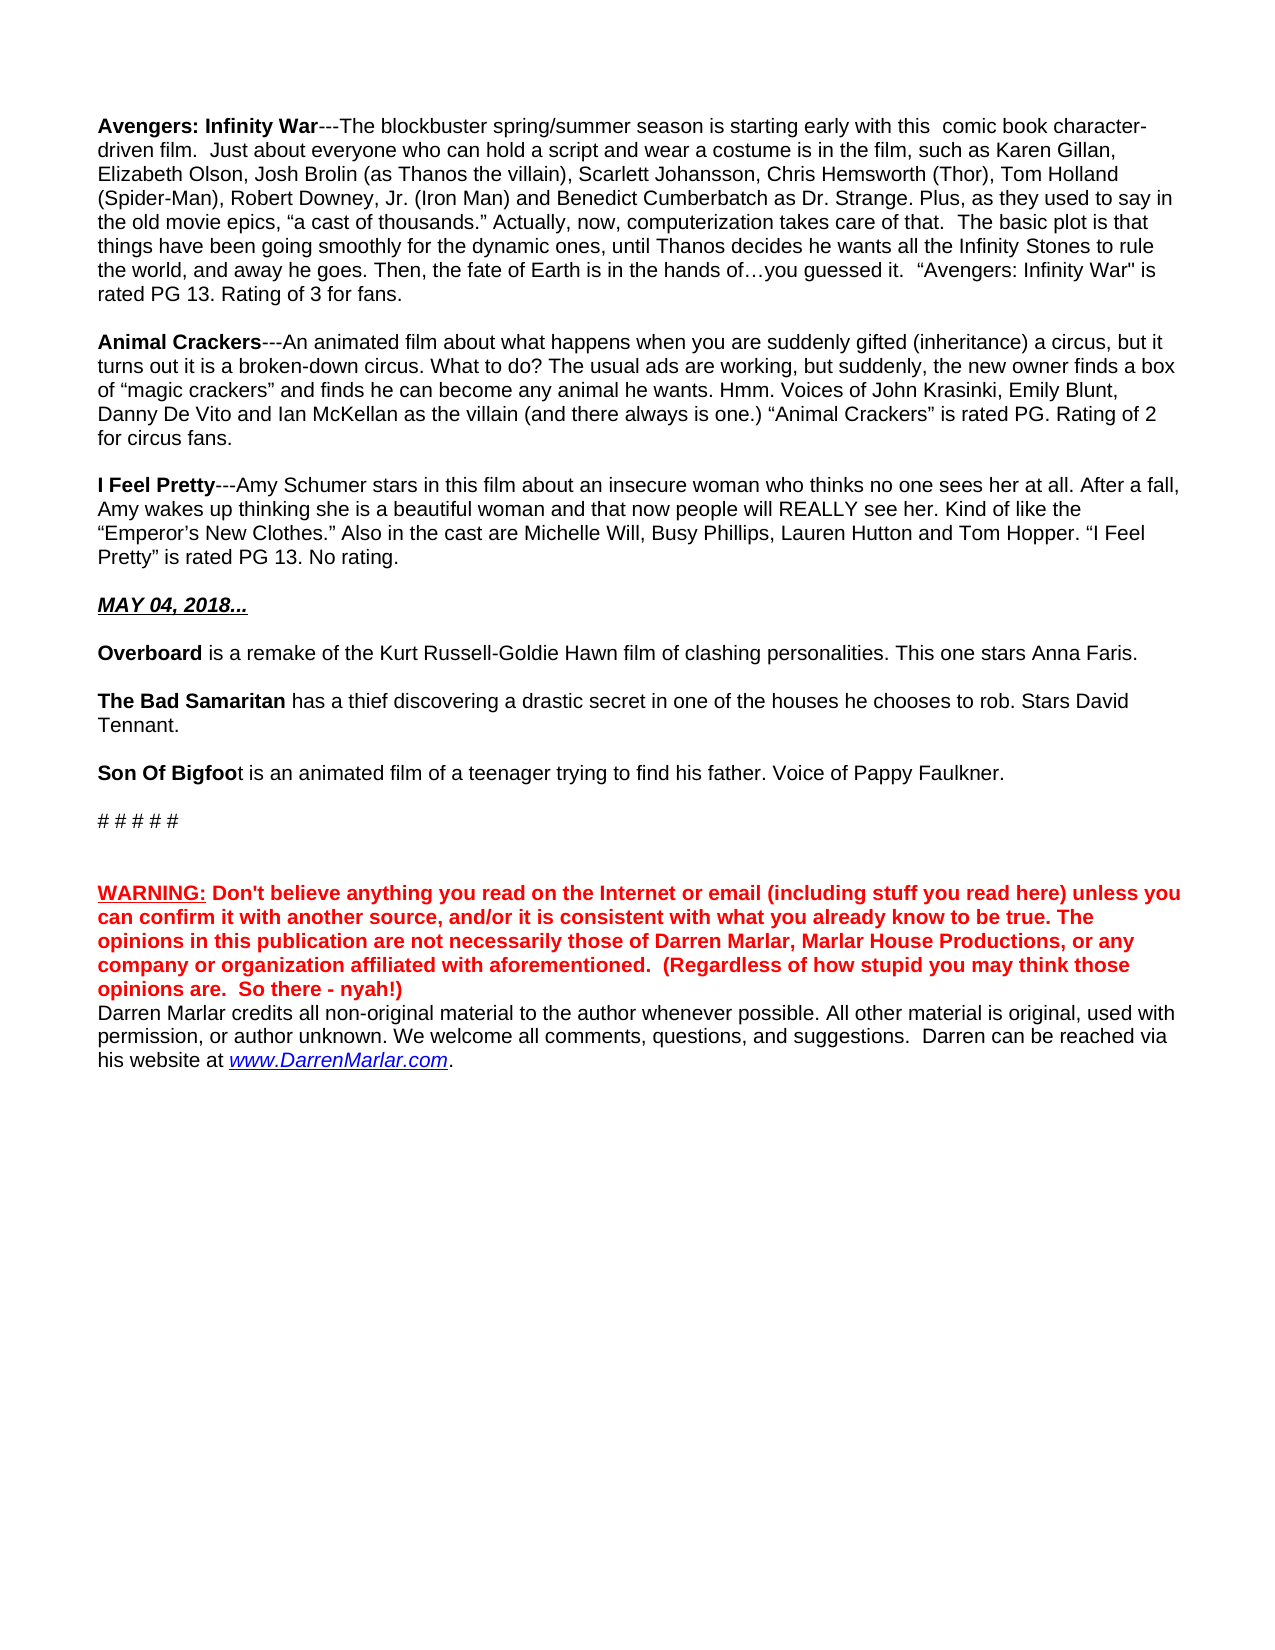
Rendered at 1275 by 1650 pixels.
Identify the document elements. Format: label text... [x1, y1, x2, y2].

text Animal Crackers---An animated film about what happens when you are suddenly gifted (inheritance) a circus, but it turns out it is a broken-down circus. What to do? The usual ads are working, but suddenly, the new owner finds a box of “magic crackers” and finds he can become any animal he wants. Hmm. Voices of John Krasinki, Emily Blunt, Danny De Vito and Ian McKellan as the villain (and there always is one.) “Animal Crackers” is rated PG. Rating of 2 for circus fans. [97, 329, 1185, 449]
text # # # # # [97, 809, 1185, 833]
text The Bad Samaritan has a thief discovering a drastic secret in one of the houses he chooses to rob. Stars David Tennant. [97, 689, 1185, 737]
text I Feel Pretty---Amy Schumer stars in this film about an insecure woman who thinks no one sees her at all. After a fall, Amy wakes up thinking she is a beautiful woman and that now people will REALLY see her. Kind of like the “Emperor’s New Clothes.” Also in the cast are Michelle Will, Busy Phillips, Lauren Hutton and Tom Hopper. “I Feel Pretty” is rated PG 13. No rating. [97, 473, 1185, 569]
text Overboard is a remake of the Kurt Russell-Goldie Hawn film of clashing personalities. This one stars Anna Faris. [97, 641, 1185, 665]
text Avengers: Infinity War---The blockbuster spring/summer season is starting early with this comic book character-driven film. Just about everyone who can hold a script and wear a costume is in the film, such as Karen Gillan, Elizabeth Olson, Josh Brolin (as Thanos the villain), Scarlett Johansson, Chris Hemsworth (Thor), Tom Holland (Spider-Man), Robert Downey, Jr. (Iron Man) and Benedict Cumberbatch as Dr. Strange. Plus, as they used to say in the old movie epics, “a cast of thousands.” Actually, now, computerization takes care of that. The basic plot is that things have been going smoothly for the dynamic ones, until Thanos decides he wants all the Infinity Stones to rule the world, and away he goes. Then, the fate of Earth is in the hands of…you guessed it. “Avengers: Infinity War" is rated PG 13. Rating of 3 for fans. [97, 114, 1185, 306]
text Son Of Bigfoot is an animated film of a teenager trying to find his father. Voice of Pappy Faulkner. [97, 761, 1185, 785]
text WARNING: Don't believe anything you read on the Internet or email (including stuff you read here) unless you can confirm it with another source, and/or it is consistent with what you already know to be true. The opinions in this publication are not necessarily those of Darren Marlar, Marlar House Productions, or any company or organization affiliated with aforementioned. (Regardless of how stupid you may think those opinions are. So there - nyah!) [97, 881, 1185, 1000]
text MAY 04, 2018... [97, 593, 1185, 617]
text Darren Marlar credits all non-original material to the author whenever possible. All other material is original, used with permission, or author unknown. We welcome all comments, questions, and suggestions. Darren can be reached via his website at www.DarrenMarlar.com. [97, 1000, 1185, 1072]
